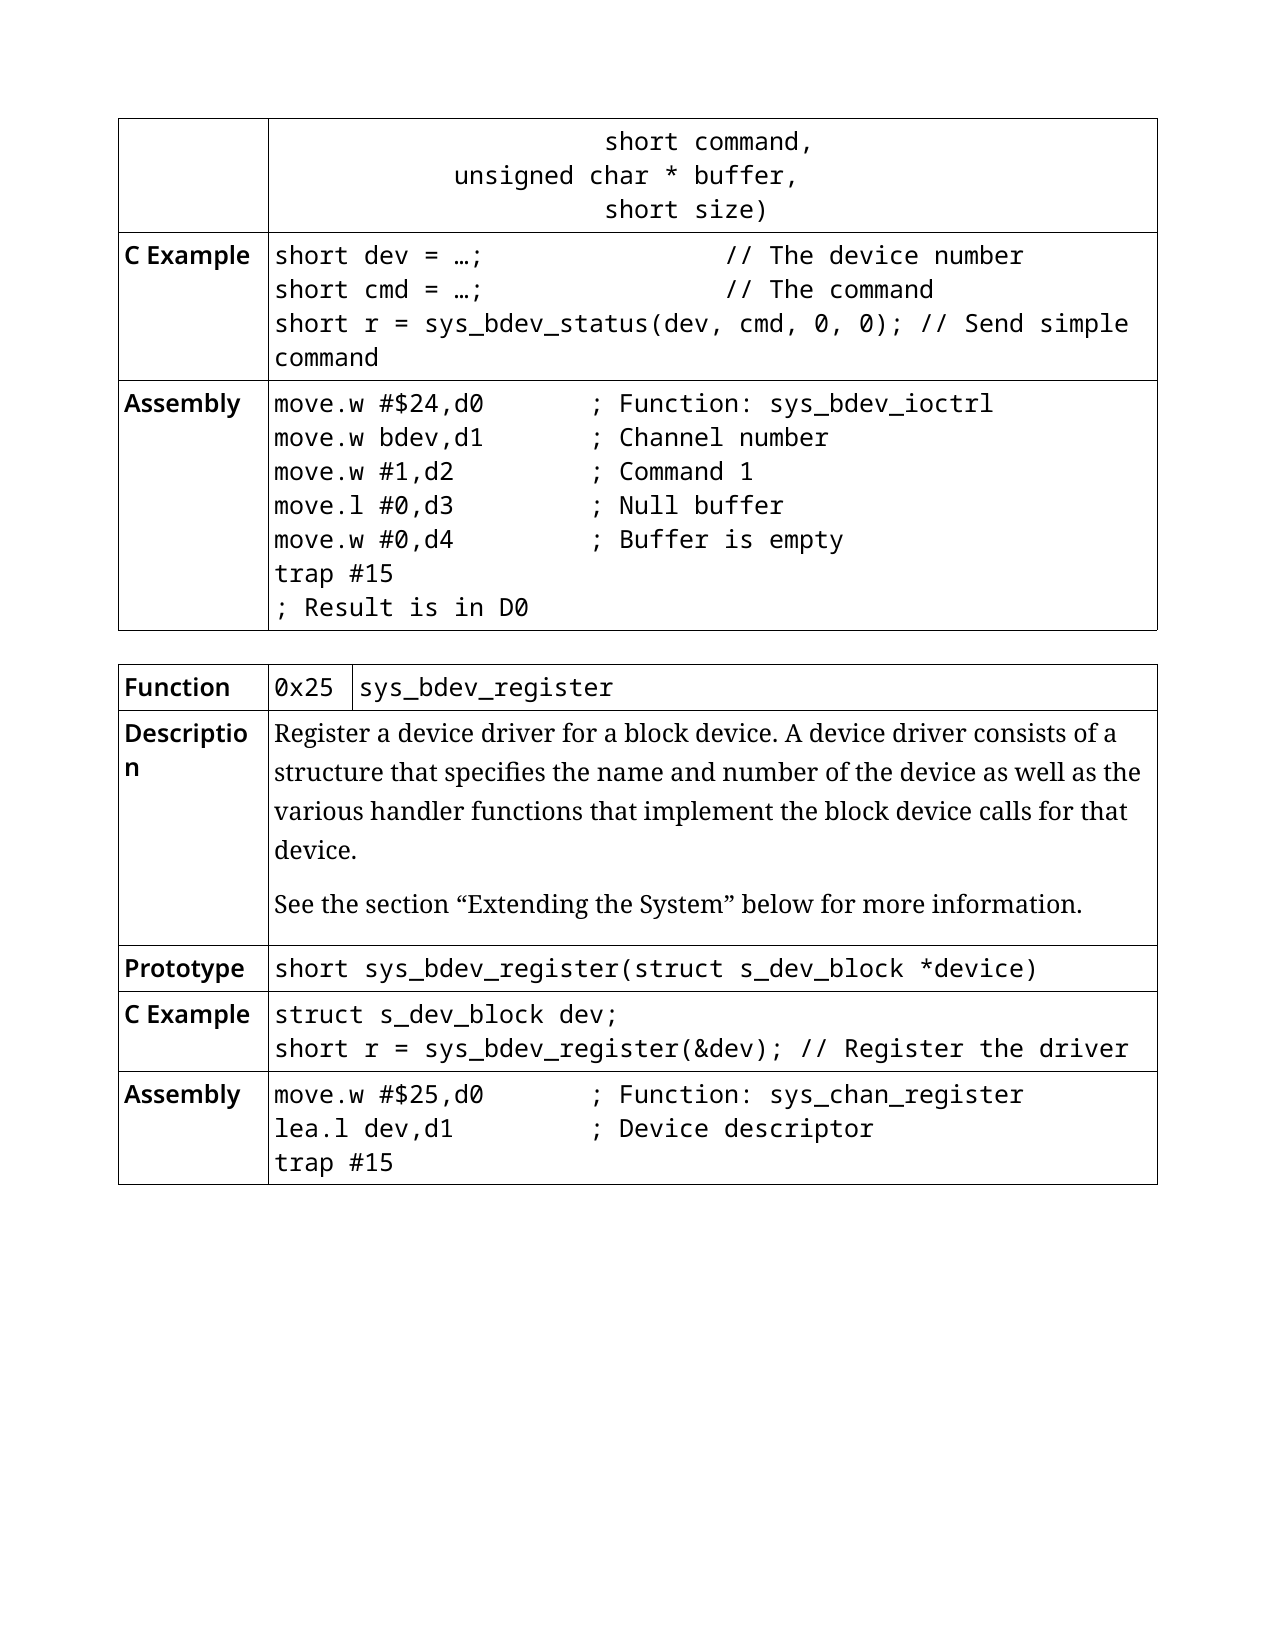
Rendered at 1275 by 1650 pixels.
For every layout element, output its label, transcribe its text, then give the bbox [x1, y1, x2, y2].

table_cell Prototype [119, 946, 268, 991]
table_cell Assembly [119, 381, 268, 630]
table_cell short command, unsigned char * buffer, short size) [269, 119, 1157, 232]
table_cell move.w #$24,d0 ; Function: sys_bdev_ioctrl move.w bdev,d1 ; Channel number move.w #1,d2 ; Command 1 move.l #0,d3 ; Null buffer move.w #0,d4 ; Buffer is empty trap #15 ; Result is in D0 [269, 381, 1157, 630]
table_cell short sys_bdev_register(struct s_dev_block *device) [269, 946, 1157, 991]
table_cell short dev = …; // The device number short cmd = …; // The command short r = sys_bdev_status(dev, cmd, 0, 0); // Send simple command [269, 233, 1157, 380]
table_cell struct s_dev_block dev; short r = sys_bdev_register(&dev); // Register the driver [269, 992, 1157, 1071]
table_cell move.w #$25,d0 ; Function: sys_chan_register lea.l dev,d1 ; Device descriptor trap #15 [269, 1072, 1157, 1184]
table_header Function [119, 665, 268, 709]
table_header 0x25 [269, 665, 352, 709]
table_header sys_bdev_register [353, 665, 1157, 709]
table_cell Register a device driver for a block device. A device driver consists of a structure that specifies the name and number of the device as well as the various handler functions that implement the block device calls for that device. See the section “Extending the System” below for more information. [269, 711, 1157, 945]
table_cell Assembly [119, 1072, 268, 1184]
table_cell C Example [119, 992, 268, 1071]
table_cell [119, 119, 268, 232]
table_cell Description [119, 711, 268, 945]
table_cell C Example [119, 233, 268, 380]
